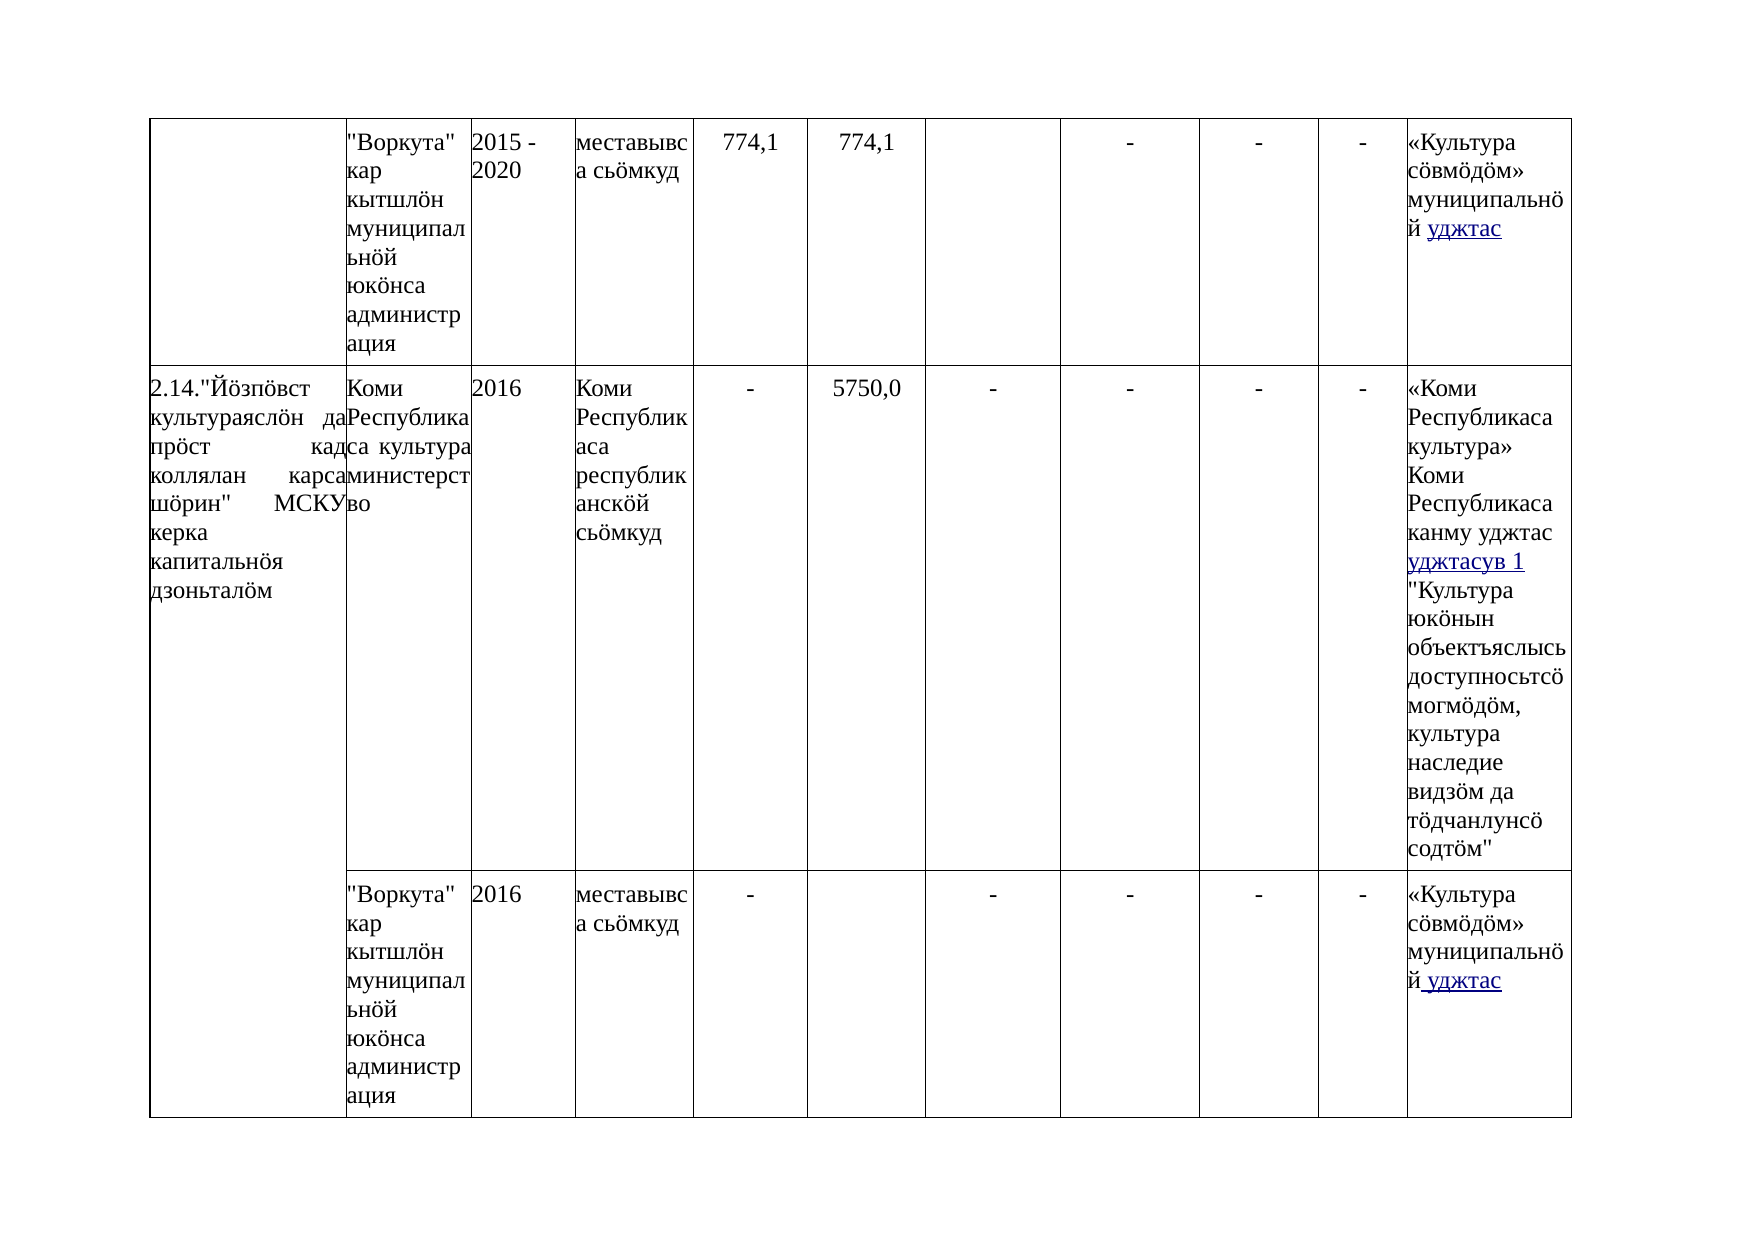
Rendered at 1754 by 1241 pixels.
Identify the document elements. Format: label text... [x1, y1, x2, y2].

table_cell "Воркута" кар кытшлӧн муниципальнӧй юкӧнса администрация [347, 119, 471, 365]
table_cell - [1319, 366, 1407, 870]
table_cell «Коми Республикаса культура» Коми Республикаса канму уджтас уджтасув 1 "Культура юкӧнын объектъяслысь доступносьтсӧ могмӧдӧм, культура наследие видзӧм да тӧдчанлунсӧ содтӧм" [1408, 366, 1571, 870]
table_cell 5750,0 [808, 366, 925, 870]
table_cell [151, 119, 346, 365]
table_cell меставывса сьӧмкуд [576, 871, 693, 1117]
table_cell - [1200, 871, 1318, 1117]
table_cell - [1061, 119, 1199, 365]
table_cell 2015 - 2020 [472, 119, 575, 365]
table_cell Коми Республикаса республиканскӧй сьӧмкуд [576, 366, 693, 870]
table_cell - [926, 871, 1060, 1117]
table_cell - [1319, 871, 1407, 1117]
table_cell [808, 871, 925, 1117]
table_cell Коми Республикаса культура министерство [347, 366, 471, 870]
table_cell - [1061, 366, 1199, 870]
table_cell «Культура сӧвмӧдӧм» муниципальнӧй уджтас [1408, 119, 1571, 365]
table_cell меставывса сьӧмкуд [576, 119, 693, 365]
table_cell [926, 119, 1060, 365]
table_cell 2.14."Йӧзпӧвст культураяслӧн да прӧст кад коллялан карса шӧрин" МСКУ керка капитальнӧя дзоньталӧм [151, 366, 346, 1117]
table_cell - [1200, 366, 1318, 870]
table_cell - [1200, 119, 1318, 365]
table_cell «Культура сӧвмӧдӧм» муниципальнӧй уджтас [1408, 871, 1571, 1117]
table_cell - [1319, 119, 1407, 365]
table_cell - [926, 366, 1060, 870]
table_cell - [1061, 871, 1199, 1117]
table_cell "Воркута" кар кытшлӧн муниципальнӧй юкӧнса администрация [347, 871, 471, 1117]
table_cell - [694, 366, 807, 870]
table_cell - [694, 871, 807, 1117]
table_cell 774,1 [808, 119, 925, 365]
table_cell 2016 [472, 366, 575, 870]
table_cell 774,1 [694, 119, 807, 365]
table_cell 2016 [472, 871, 575, 1117]
